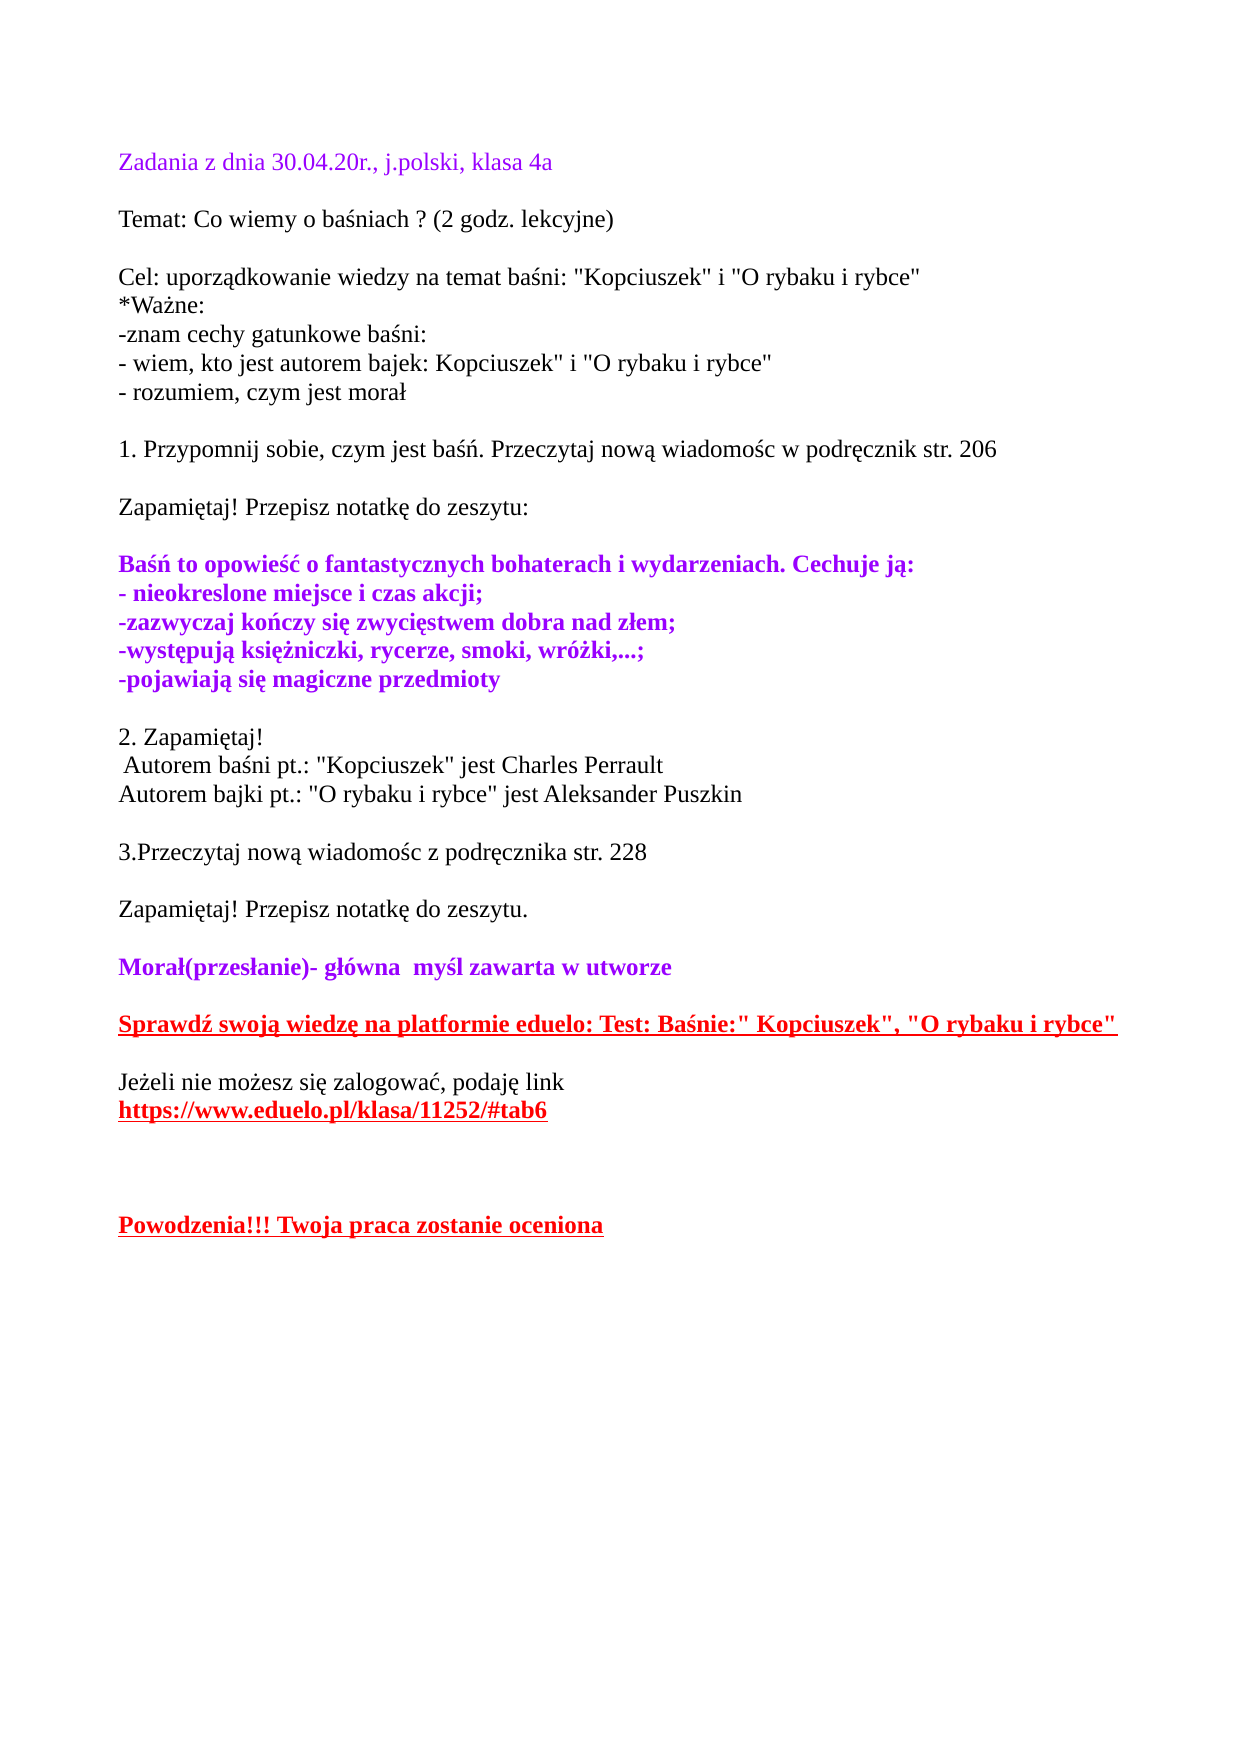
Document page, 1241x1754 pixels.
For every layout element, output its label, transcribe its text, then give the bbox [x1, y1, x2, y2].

text *Ważne: [118, 291, 1122, 319]
text - nieokreslone miejsce i czas akcji; [118, 578, 1122, 607]
text 1. Przypomnij sobie, czym jest baśń. Przeczytaj nową wiadomośc w podręcznik str. 206 [118, 434, 1122, 463]
text Morał(przesłanie)- główna myśl zawarta w utworze [118, 952, 1122, 981]
text Zapamiętaj! Przepisz notatkę do zeszytu: [118, 492, 1122, 521]
text 2. Zapamiętaj! [118, 722, 1122, 751]
text Jeżeli nie możesz się zalogować, podaję link [118, 1067, 1122, 1096]
text Autorem baśni pt.: "Kopciuszek" jest Charles Perrault [118, 751, 1122, 779]
text -znam cechy gatunkowe baśni: [118, 319, 1122, 348]
text -występują księżniczki, rycerze, smoki, wróżki,...; [118, 636, 1122, 664]
text Baśń to opowieść o fantastycznych bohaterach i wydarzeniach. Cechuje ją: [118, 549, 1122, 578]
text Zapamiętaj! Przepisz notatkę do zeszytu. [118, 894, 1122, 923]
text Zadania z dnia 30.04.20r., j.polski, klasa 4a [118, 147, 1122, 176]
text Sprawdź swoją wiedzę na platformie eduelo: Test: Baśnie:" Kopciuszek", "O rybaku i rybce" [118, 1009, 1122, 1038]
text https://www.eduelo.pl/klasa/11252/#tab6 [118, 1096, 1122, 1124]
text - wiem, kto jest autorem bajek: Kopciuszek" i "O rybaku i rybce" [118, 348, 1122, 377]
text Temat: Co wiemy o baśniach ? (2 godz. lekcyjne) [118, 204, 1122, 233]
text 3.Przeczytaj nową wiadomośc z podręcznika str. 228 [118, 837, 1122, 866]
text Autorem bajki pt.: "O rybaku i rybce" jest Aleksander Puszkin [118, 779, 1122, 808]
text Cel: uporządkowanie wiedzy na temat baśni: "Kopciuszek" i "O rybaku i rybce" [118, 262, 1122, 291]
text -pojawiają się magiczne przedmioty [118, 664, 1122, 693]
text Powodzenia!!! Twoja praca zostanie oceniona [118, 1211, 1122, 1239]
text - rozumiem, czym jest morał [118, 377, 1122, 406]
text -zazwyczaj kończy się zwycięstwem dobra nad złem; [118, 607, 1122, 636]
